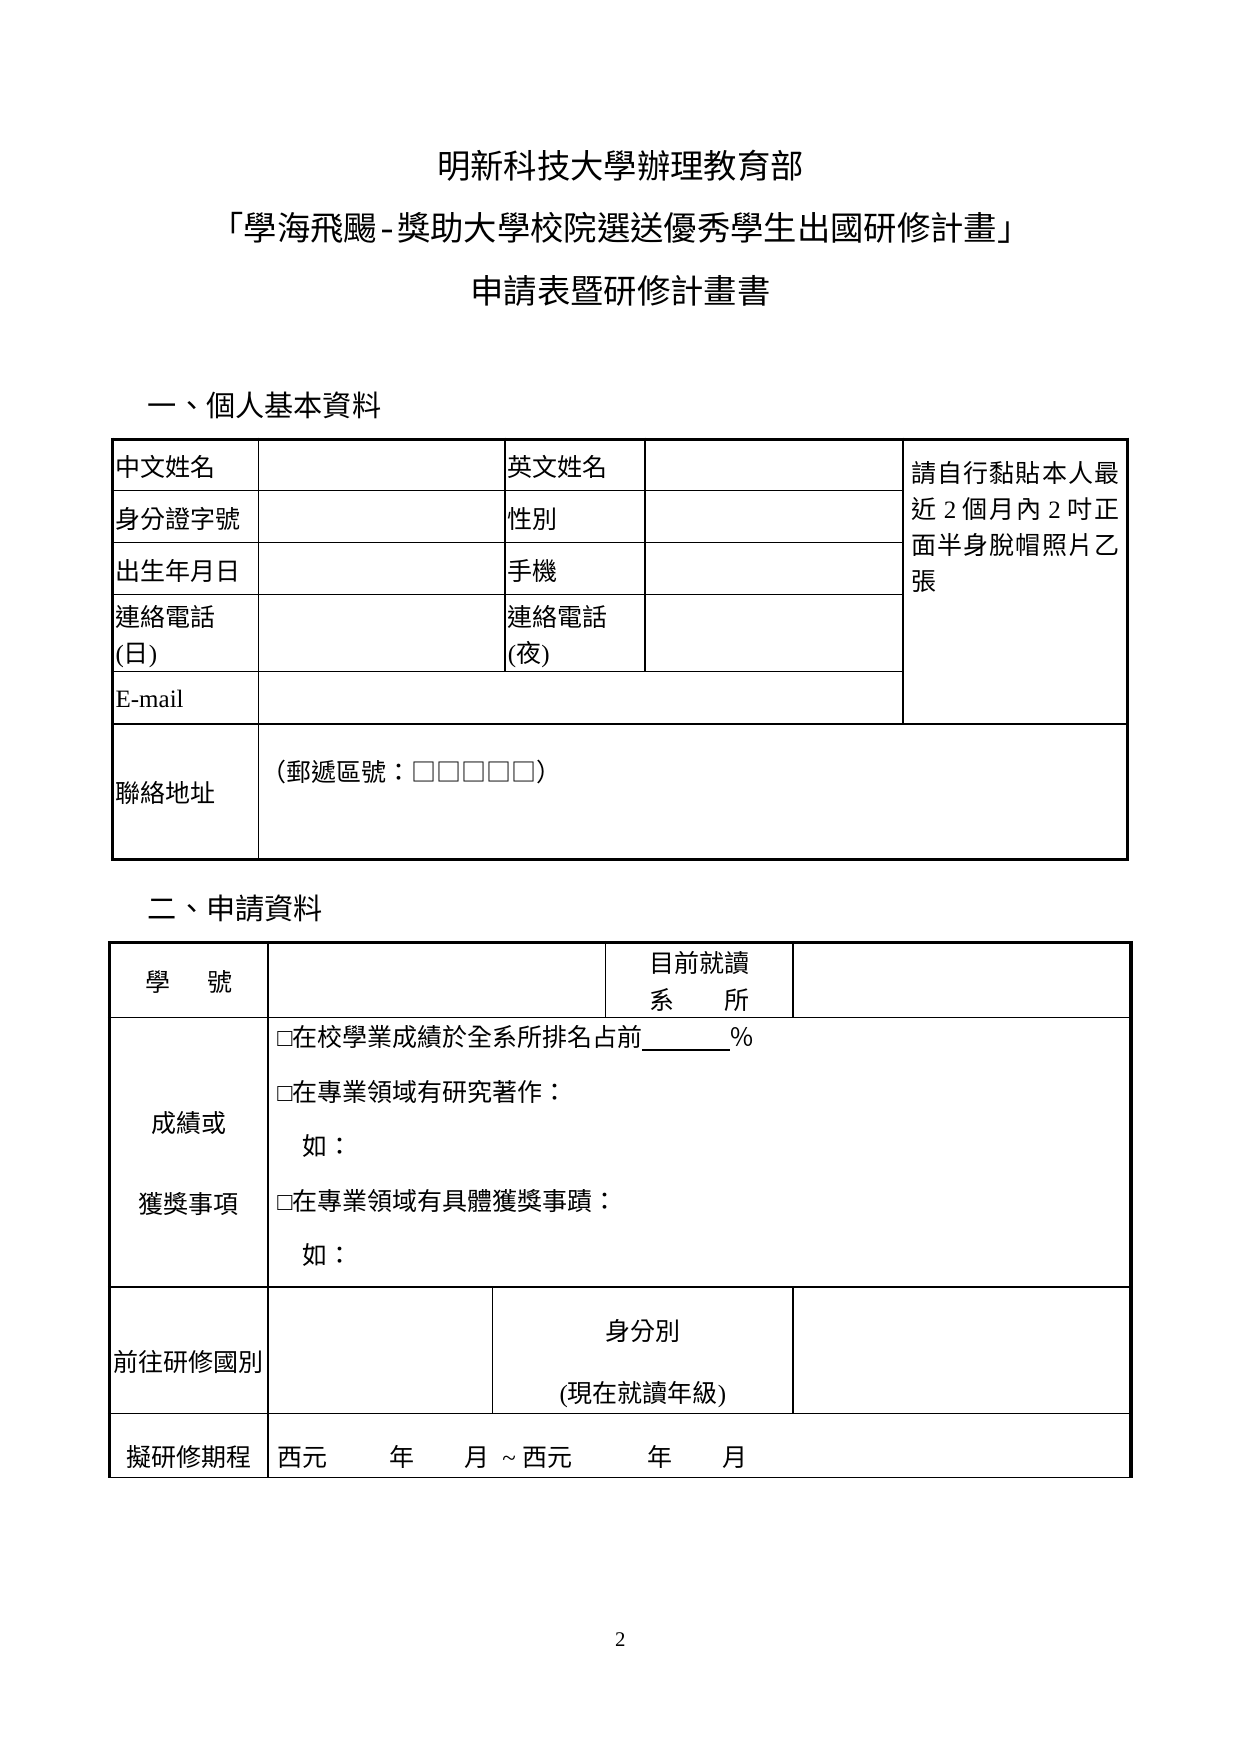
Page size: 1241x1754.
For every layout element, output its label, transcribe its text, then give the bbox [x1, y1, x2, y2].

table_cell （郵遞區號：□□□□□） [259, 725, 1126, 858]
table_cell [646, 491, 902, 542]
table_header 請自行黏貼本人最近2個月內2吋正面半身脫帽照片乙張 [904, 441, 1126, 723]
table_header 英文姓名 [506, 441, 644, 489]
table_header [646, 441, 902, 489]
table_cell 手機 [506, 543, 644, 594]
table_cell 成績或 獲獎事項 [111, 1018, 267, 1286]
table_cell 身分別 (現在就讀年級) [493, 1288, 792, 1412]
table_header [259, 441, 504, 489]
text 二、申請資料 [148, 886, 1092, 928]
table_cell 前往研修國別 [111, 1288, 267, 1412]
table_cell [646, 595, 902, 671]
table_cell [794, 1288, 1129, 1412]
table_cell 聯絡地址 [114, 725, 258, 858]
table_cell 擬研修期程 [111, 1414, 267, 1477]
table_cell 身分證字號 [114, 491, 258, 542]
table_header 目前就讀 系 所 [606, 944, 792, 1016]
table_cell [259, 595, 504, 671]
table_cell 出生年月日 [114, 543, 258, 594]
table_header [269, 944, 605, 1016]
table_cell 連絡電話(日) [114, 595, 258, 671]
text 一、個人基本資料 [148, 383, 1092, 425]
table_cell [646, 543, 902, 594]
table_cell [259, 543, 504, 594]
text 「學海飛颺-獎助大學校院選送優秀學生出國研修計畫」 [148, 185, 1092, 247]
table_header 學 號 [111, 944, 267, 1016]
text 申請表暨研修計畫書 [148, 247, 1092, 310]
table_cell E-mail [114, 672, 258, 723]
table_cell [259, 672, 902, 723]
table_cell [259, 491, 504, 542]
table_cell 西元 年 月 ~ 西元 年 月 [269, 1414, 1129, 1477]
table_cell 性別 [506, 491, 644, 542]
table_header 中文姓名 [114, 441, 258, 489]
table_cell [269, 1288, 492, 1412]
table_cell 連絡電話(夜) [506, 595, 644, 671]
table_header [794, 944, 1129, 1016]
text 明新科技大學辦理教育部 [148, 122, 1092, 185]
table_cell □在校學業成績於全系所排名占前 ％ □在專業領域有研究著作： 如： □在專業領域有具體獲獎事蹟： 如： [269, 1018, 1129, 1286]
